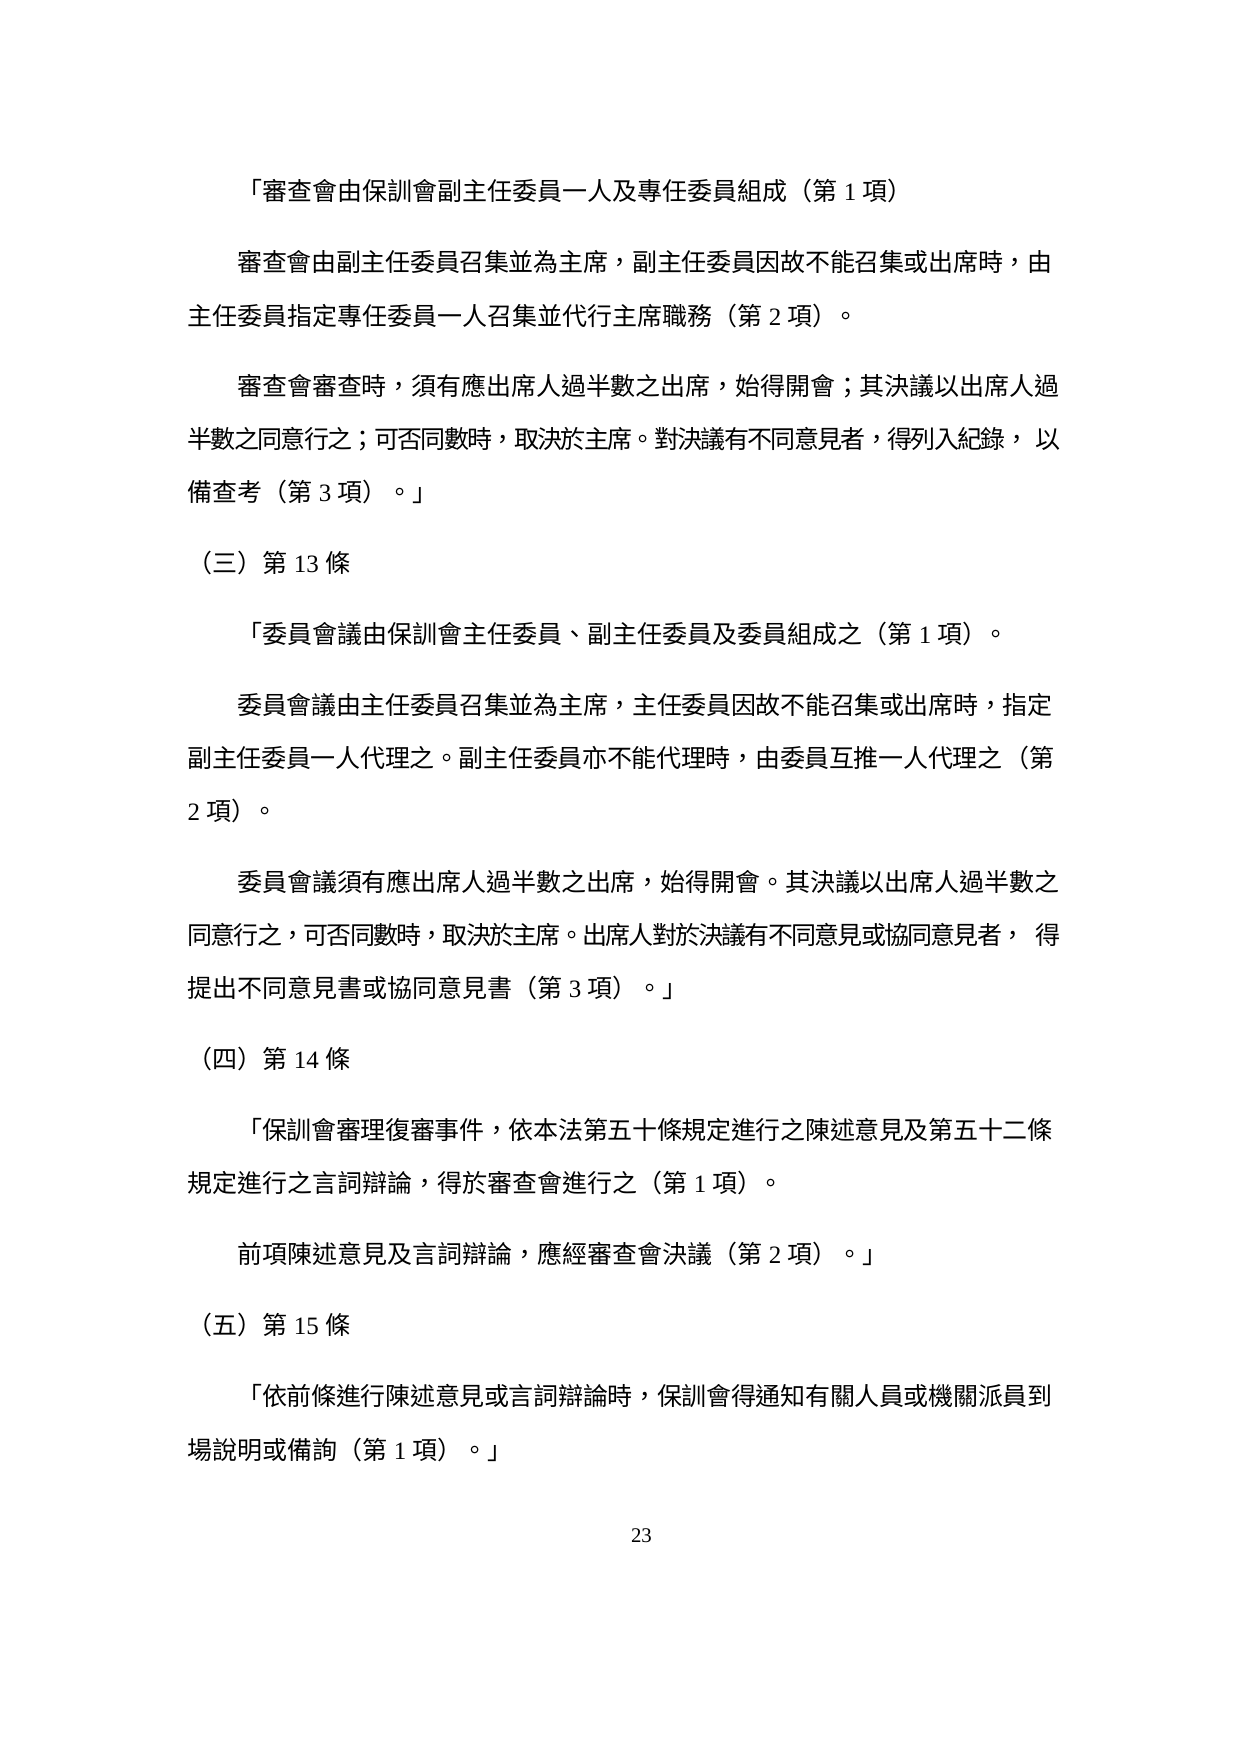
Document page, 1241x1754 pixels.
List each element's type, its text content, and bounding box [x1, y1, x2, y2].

text （三）第 13 條 [187, 546, 1078, 580]
text 「委員會議由保訓會主任委員、副主任委員及委員組成之（第 1 項）。 [237, 617, 1078, 651]
text 委員會議須有應出席人過半數之出席，始得開會。其決議以出席人過半數之同意行之，可否同數時，取決於主席。出席人對於決議有不同意見或協同意見者， 得提出不同意見書或協同意見書（第 3 項）。」 [187, 865, 1060, 1004]
text 場說明或備詢（第 1 項）。」 [187, 1432, 1078, 1466]
text 審查會由副主任委員召集並為主席，副主任委員因故不能召集或出席時，由 [237, 245, 1078, 279]
text 審查會審查時，須有應出席人過半數之出席，始得開會；其決議以出席人過半數之同意行之；可否同數時，取決於主席。對決議有不同意見者，得列入紀錄， 以備查考（第 3 項）。」 [187, 369, 1060, 508]
text （四）第 14 條 [187, 1042, 1078, 1076]
text 委員會議由主任委員召集並為主席，主任委員因故不能召集或出席時，指定副主任委員一人代理之。副主任委員亦不能代理時，由委員互推一人代理之（第2 項）。 [187, 688, 1054, 827]
text 23 [227, 1523, 1055, 1547]
text 「審查會由保訓會副主任委員一人及專任委員組成（第 1 項） [237, 174, 1078, 208]
text 「保訓會審理復審事件，依本法第五十條規定進行之陳述意見及第五十二條規定進行之言詞辯論，得於審查會進行之（第 1 項）。 [187, 1113, 1054, 1199]
text 「依前條進行陳述意見或言詞辯論時，保訓會得通知有關人員或機關派員到 [237, 1379, 1078, 1413]
text 前項陳述意見及言詞辯論，應經審查會決議（第 2 項）。」 [237, 1237, 1078, 1271]
text 主任委員指定專任委員一人召集並代行主席職務（第 2 項）。 [187, 298, 1078, 332]
text （五）第 15 條 [187, 1308, 1078, 1342]
